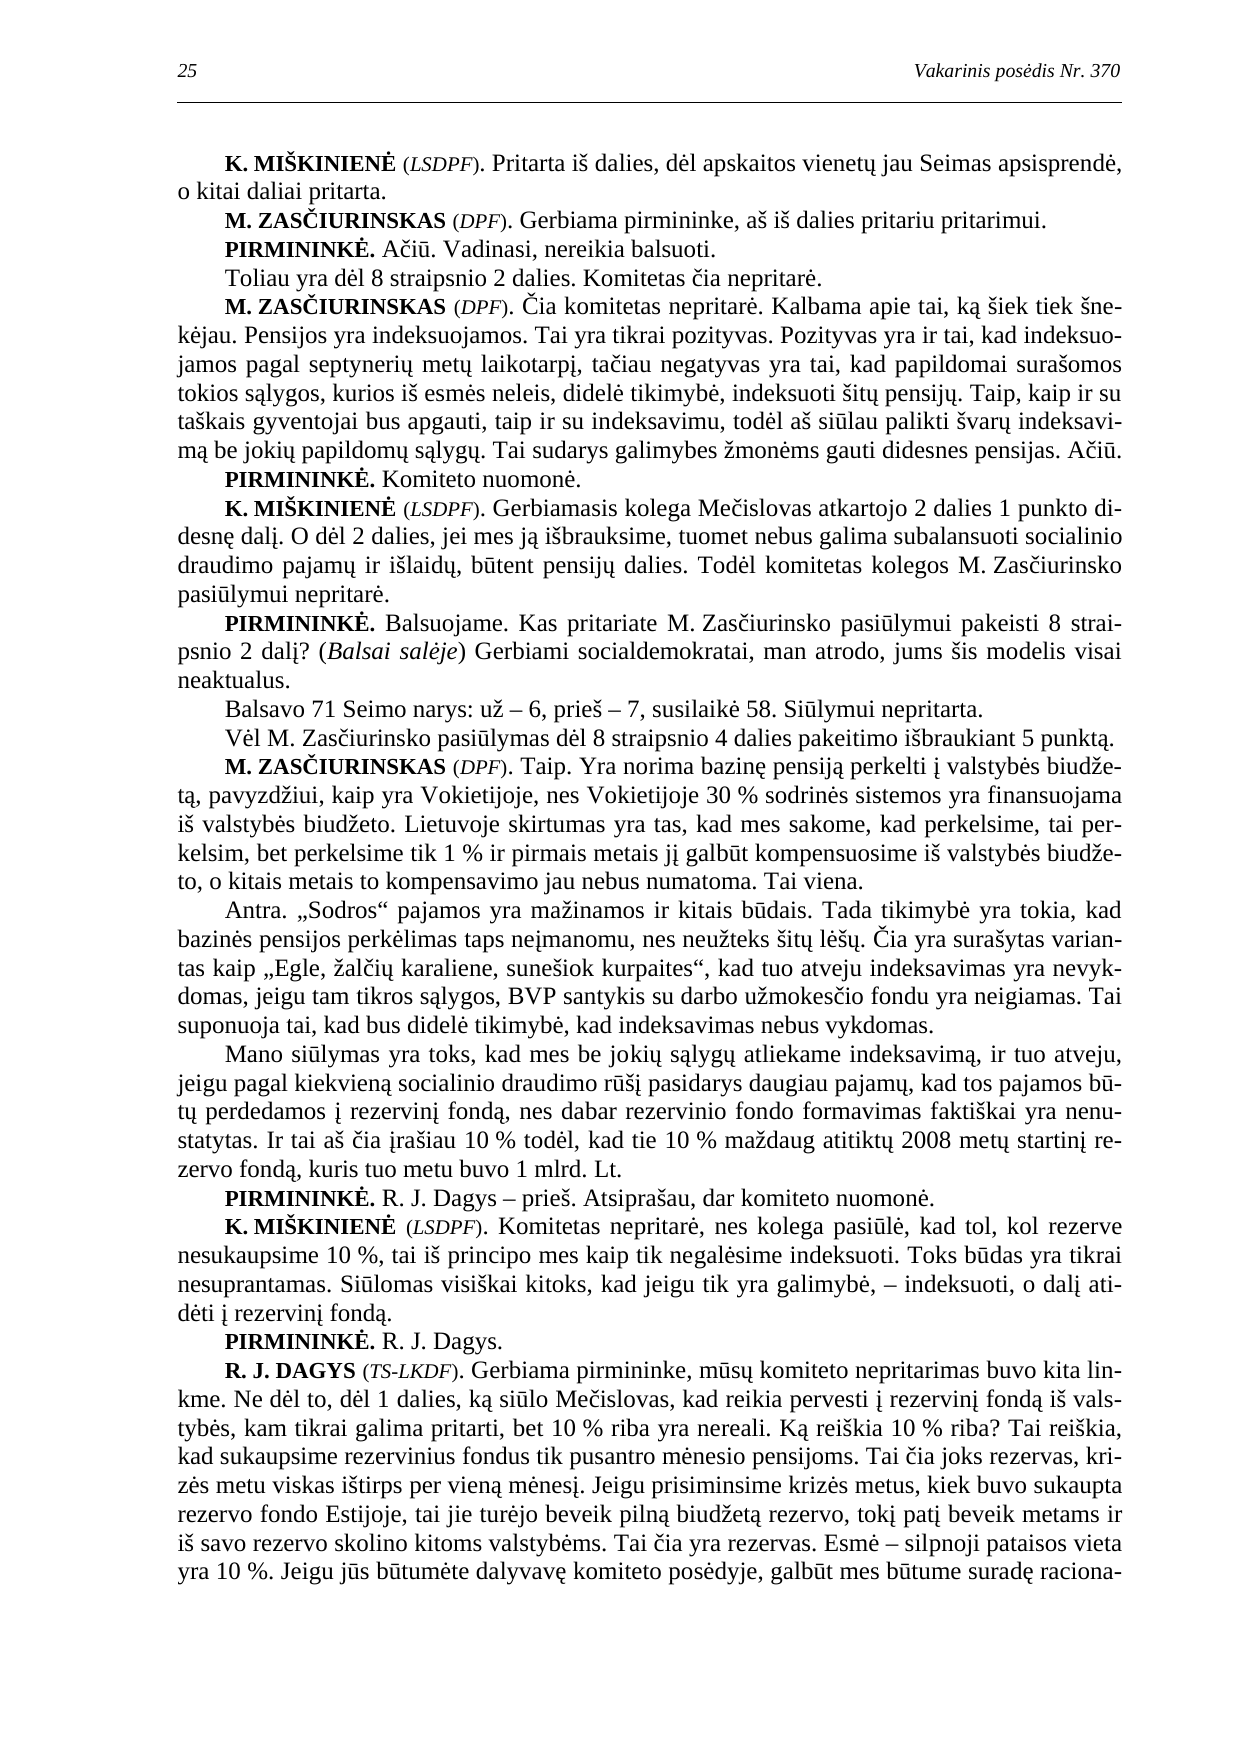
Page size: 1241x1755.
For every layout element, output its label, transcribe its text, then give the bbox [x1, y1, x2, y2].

text Vėl M. Zas­čiu­rins­ko pa­siū­ly­mas dėl 8 straips­nio 4 da­lies pa­kei­ti­mo iš­brau­kiant 5 punk­tą. [177, 723, 1122, 751]
text Ma­no siū­ly­mas yra toks, kad mes be jo­kių są­ly­gų at­lie­ka­me in­dek­sa­vi­mą, ir tuo at­ve­ju, jei­gu pa­gal kiek­vie­ną so­cia­li­nio drau­di­mo rū­šį pa­si­da­rys dau­giau pa­ja­mų, kad tos pa­ja­mos bū­tų per­de­da­mos į re­zer­vi­nį fon­dą, nes da­bar re­zer­vi­nio fon­do for­ma­vi­mas fak­tiš­kai yra ne­nu­sta­ty­tas. Ir tai aš čia įra­šiau 10 % to­dėl, kad tie 10 % maž­daug ati­tik­tų 2008 me­tų star­ti­nį re­zer­vo fon­dą, ku­ris tuo me­tu bu­vo 1 mlrd. Lt. [177, 1039, 1122, 1183]
text R. J. DAGYS (TS-LKDF). Ger­bia­ma pir­mi­nin­ke, mū­sų ko­mi­te­to ne­pri­ta­ri­mas bu­vo ki­ta lin­kme. Ne dėl to, dėl 1 da­lies, ką siū­lo Me­čis­lo­vas, kad rei­kia per­ves­ti į re­zer­vi­nį fon­dą iš vals­ty­bės, kam tik­rai ga­li­ma pri­tar­ti, bet 10 % ri­ba yra ne­re­a­li. Ką reiš­kia 10 % ri­ba? Tai reiš­kia, kad su­kaup­si­me re­zer­vi­nius fon­dus tik pus­an­tro mė­ne­sio pen­si­joms. Tai čia joks re­zer­vas, kri­zės me­tu vis­kas iš­tirps per vie­ną mė­ne­sį. Jei­gu pri­si­min­si­me kri­zės me­tus, kiek bu­vo su­kaup­ta re­zer­vo fon­do Es­ti­jo­je, tai jie tu­rė­jo be­veik pil­ną biu­dže­tą re­zer­vo, to­kį pa­tį be­veik me­tams ir iš sa­vo re­zer­vo sko­li­no ki­toms vals­ty­bėms. Tai čia yra re­zer­vas. Es­mė – sil­pno­ji pa­tai­sos vie­ta yra 10 %. Jei­gu jūs bū­tu­mė­te da­ly­va­vę ko­mi­te­to po­sė­dy­je, gal­būt mes bū­tu­me su­ra­dę ra­cio­na­ [177, 1355, 1122, 1585]
text M. ZASČIURINSKAS (DPF). Čia ko­mi­te­tas ne­pri­ta­rė. Kal­ba­ma apie tai, ką šiek tiek šne­kė­jau. Pen­si­jos yra in­dek­suo­ja­mos. Tai yra tik­rai po­zi­ty­vas. Po­zi­ty­vas yra ir tai, kad in­dek­suo­ja­mos pa­gal sep­ty­ne­rių me­tų lai­ko­tar­pį, ta­čiau ne­ga­ty­vas yra tai, kad pa­pil­do­mai su­ra­šo­mos to­kios są­ly­gos, ku­rios iš es­mės ne­leis, di­de­lė ti­ki­my­bė, in­dek­suo­ti ši­tų pen­si­jų. Taip, kaip ir su taš­kais gy­ven­to­jai bus ap­gau­ti, taip ir su in­dek­sa­vi­mu, to­dėl aš siū­lau pa­lik­ti šva­rų in­dek­sa­vi­mą be jo­kių pa­pil­do­mų są­ly­gų. Tai su­da­rys ga­li­my­bes žmo­nėms gau­ti di­des­nes pen­si­jas. Ačiū. [177, 291, 1122, 464]
text K. MIŠKINIENĖ (LSDPF). Pri­tar­ta iš da­lies, dėl ap­skai­tos vie­ne­tų jau Sei­mas ap­si­spren­dė, o ki­tai da­liai pri­tar­ta. [177, 148, 1122, 205]
text M. ZASČIURINSKAS (DPF). Taip. Yra no­ri­ma ba­zi­nę pen­si­ją per­kel­ti į vals­ty­bės biu­dže­tą, pa­vyz­džiui, kaip yra Vo­kie­ti­jo­je, nes Vo­kie­ti­jo­je 30 % sod­ri­nės sis­te­mos yra fi­nan­suo­ja­ma iš vals­ty­bės biu­dže­to. Lie­tu­vo­je skir­tu­mas yra tas, kad mes sa­ko­me, kad per­kel­si­me, tai per­kel­sim, bet per­kel­si­me tik 1 % ir pir­mais me­tais jį gal­būt kom­pen­suo­si­me iš vals­ty­bės biu­dže­to, o ki­tais me­tais to kom­pen­sa­vi­mo jau ne­bus nu­ma­to­ma. Tai vie­na. [177, 751, 1122, 895]
text K. MIŠKINIENĖ (LSDPF). Ko­mi­te­tas ne­pri­ta­rė, nes ko­le­ga pa­siū­lė, kad tol, kol re­zer­ve ne­su­kaup­si­me 10 %, tai iš prin­ci­po mes kaip tik ne­ga­lė­si­me in­dek­suo­ti. Toks bū­das yra tik­rai ne­su­pran­ta­mas. Siū­lo­mas vi­siš­kai ki­toks, kad jei­gu tik yra ga­li­my­bė, – in­dek­suo­ti, o da­lį ati­dė­ti į re­zer­vi­nį fon­dą. [177, 1211, 1122, 1326]
text PIRMININKĖ. Bal­suo­ja­me. Kas pri­ta­ria­te M. Zas­čiu­rins­ko pa­siū­ly­mui pa­keis­ti 8 strai­psnio 2 da­lį? (Bal­sai sa­lė­je) Ger­bia­mi so­cial­de­mok­ra­tai, man at­ro­do, jums šis mo­de­lis vi­sai ne­ak­tu­a­lus. [177, 608, 1122, 694]
text PIRMININKĖ. R. J. Da­gys – prieš. At­si­pra­šau, dar ko­mi­te­to nuo­mo­nė. [177, 1183, 1122, 1211]
text PIRMININKĖ. R. J. Da­gys. [177, 1326, 1122, 1355]
text K. MIŠKINIENĖ (LSDPF). Ger­bia­ma­sis ko­le­ga Me­čis­lo­vas at­kar­to­jo 2 da­lies 1 punk­to di­des­nę da­lį. O dėl 2 da­lies, jei mes ją iš­brauk­si­me, tuo­met ne­bus ga­li­ma su­ba­lan­suo­ti so­cia­li­nio drau­di­mo pa­ja­mų ir iš­lai­dų, bū­tent pen­si­jų da­lies. To­dėl ko­mi­te­tas ko­le­gos M. Zas­čiu­rins­ko pa­siū­ly­mui ne­pri­ta­rė. [177, 493, 1122, 608]
text M. ZASČIURINSKAS (DPF). Ger­bia­ma pir­mi­nin­ke, aš iš da­lies pri­ta­riu pri­ta­ri­mui. [177, 205, 1122, 234]
text Bal­sa­vo 71 Sei­mo na­rys: už – 6, prieš – 7, su­si­lai­kė 58. Siū­ly­mui ne­pri­tar­ta. [177, 694, 1122, 723]
text PIRMININKĖ. Ko­mi­te­to nuo­mo­nė. [177, 464, 1122, 493]
text An­tra. „Sod­ros“ pa­ja­mos yra ma­ži­na­mos ir ki­tais bū­dais. Ta­da ti­ki­my­bė yra to­kia, kad ba­zi­nės pen­si­jos per­kė­li­mas taps ne­įma­no­mu, nes ne­už­teks ši­tų lė­šų. Čia yra su­ra­šy­tas va­rian­tas kaip „Eg­le, žal­čių ka­ra­lie­ne, su­ne­šiok kur­pai­tes“, kad tuo at­ve­ju in­dek­sa­vi­mas yra ne­vyk­do­mas, jei­gu tam tik­ros są­ly­gos, BVP san­ty­kis su dar­bo už­mo­kes­čio fon­du yra nei­gia­mas. Tai su­po­nuo­ja tai, kad bus di­de­lė ti­ki­my­bė, kad in­dek­sa­vi­mas ne­bus vyk­do­mas. [177, 895, 1122, 1039]
text To­liau yra dėl 8 straips­nio 2 da­lies. Ko­mi­te­tas čia ne­pri­ta­rė. [177, 263, 1122, 291]
text PIRMININKĖ. Ačiū. Va­di­na­si, ne­rei­kia bal­suo­ti. [177, 234, 1122, 263]
